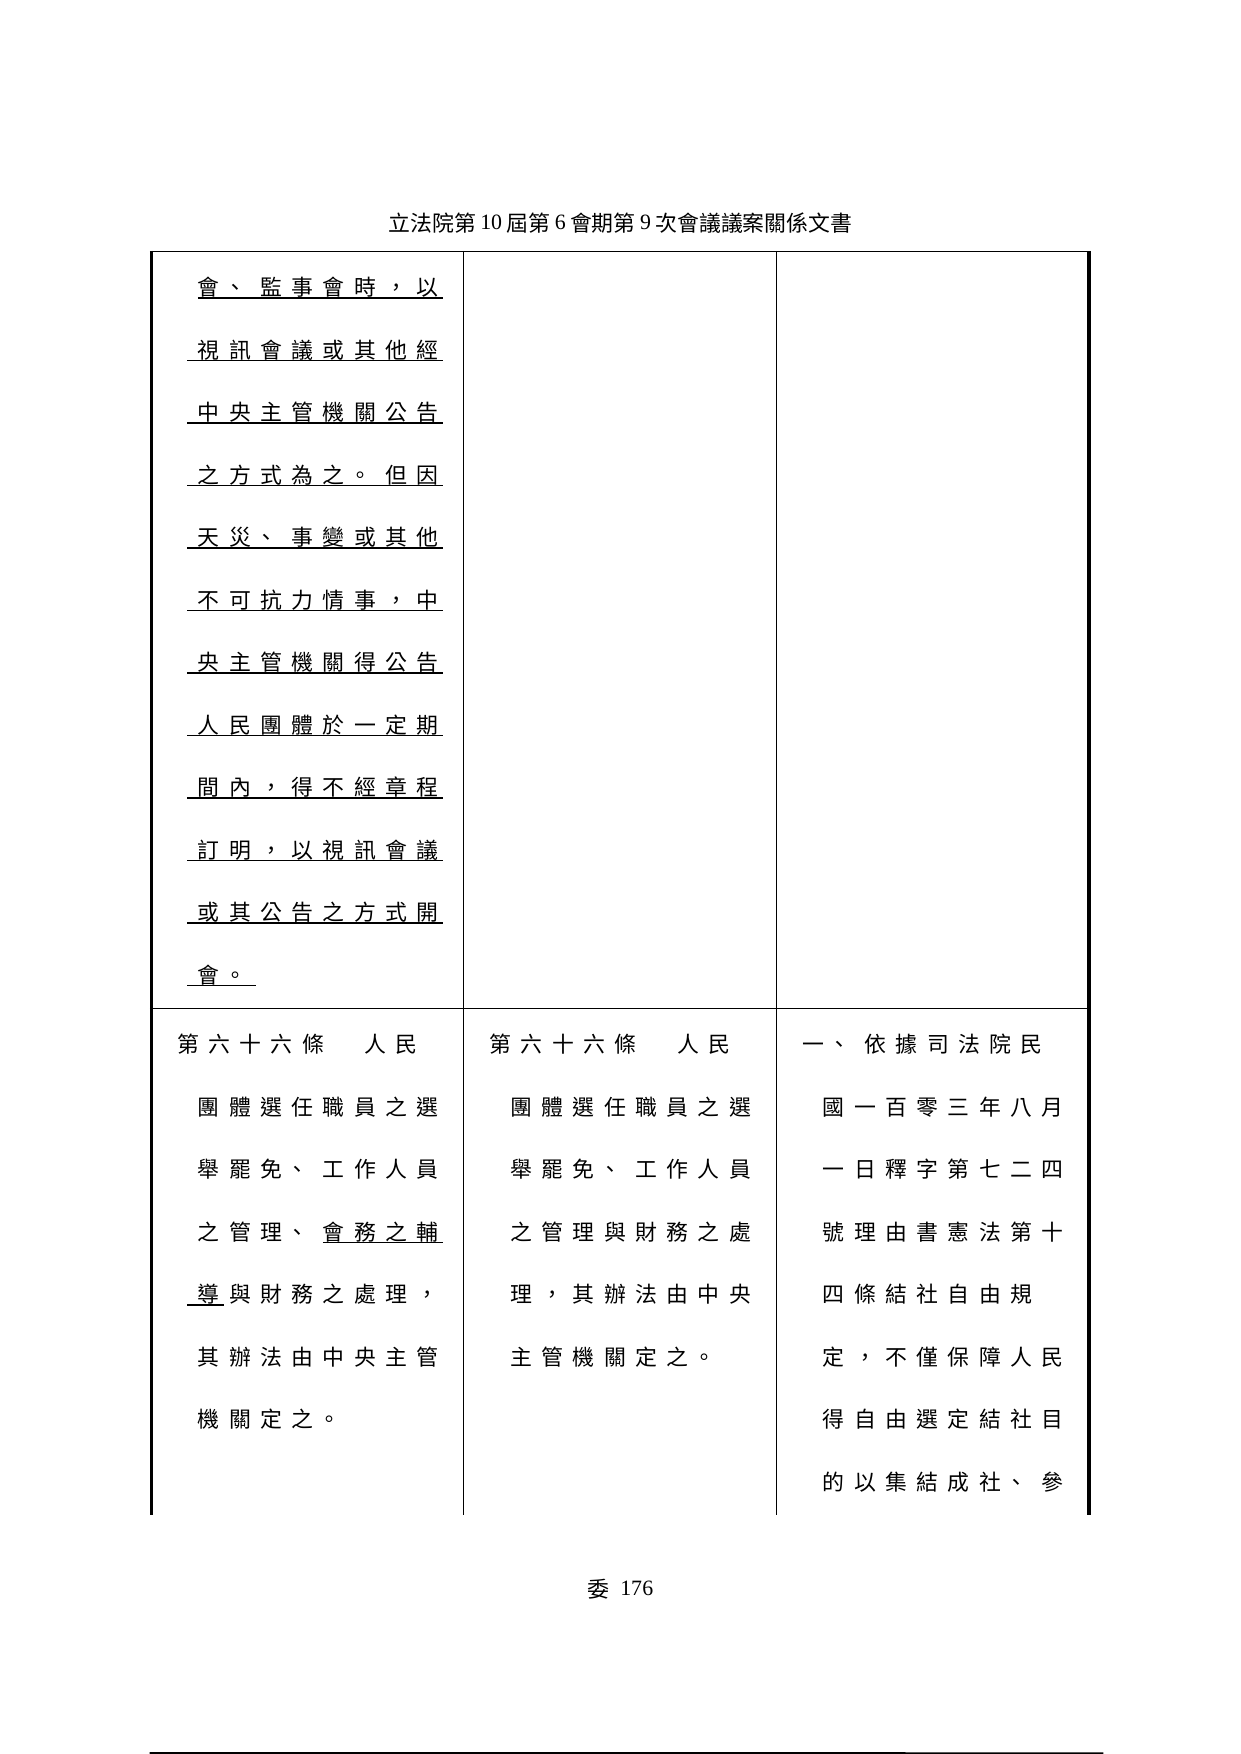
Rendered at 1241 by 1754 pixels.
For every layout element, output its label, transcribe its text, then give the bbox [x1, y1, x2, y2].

table_cell [777, 252, 1087, 1008]
table_cell 會、監事會時，以視訊會議或其他經中央主管機關公告之方式為之。但因天災、事變或其他不可抗力情事，中央主管機關得公告人民團體於一定期間內，得不經章程訂明，以視訊會議或其公告之方式開會。 [153, 252, 463, 1008]
table_cell 一、依據司法院民國一百零三年八月一日釋字第七二四號理由書憲法第十四條結社自由規定，不僅保障人民得自由選定結社目的以集結成社、參 [777, 1009, 1087, 1514]
table_cell 第六十六條 人民團體選任職員之選舉罷免、工作人員之管理、會務之輔導與財務之處理，其辦法由中央主管機關定之。 [153, 1009, 463, 1514]
table_cell [464, 252, 776, 1008]
table_cell 第六十六條 人民團體選任職員之選舉罷免、工作人員之管理與財務之處理，其辦法由中央主管機關定之。 [464, 1009, 776, 1514]
